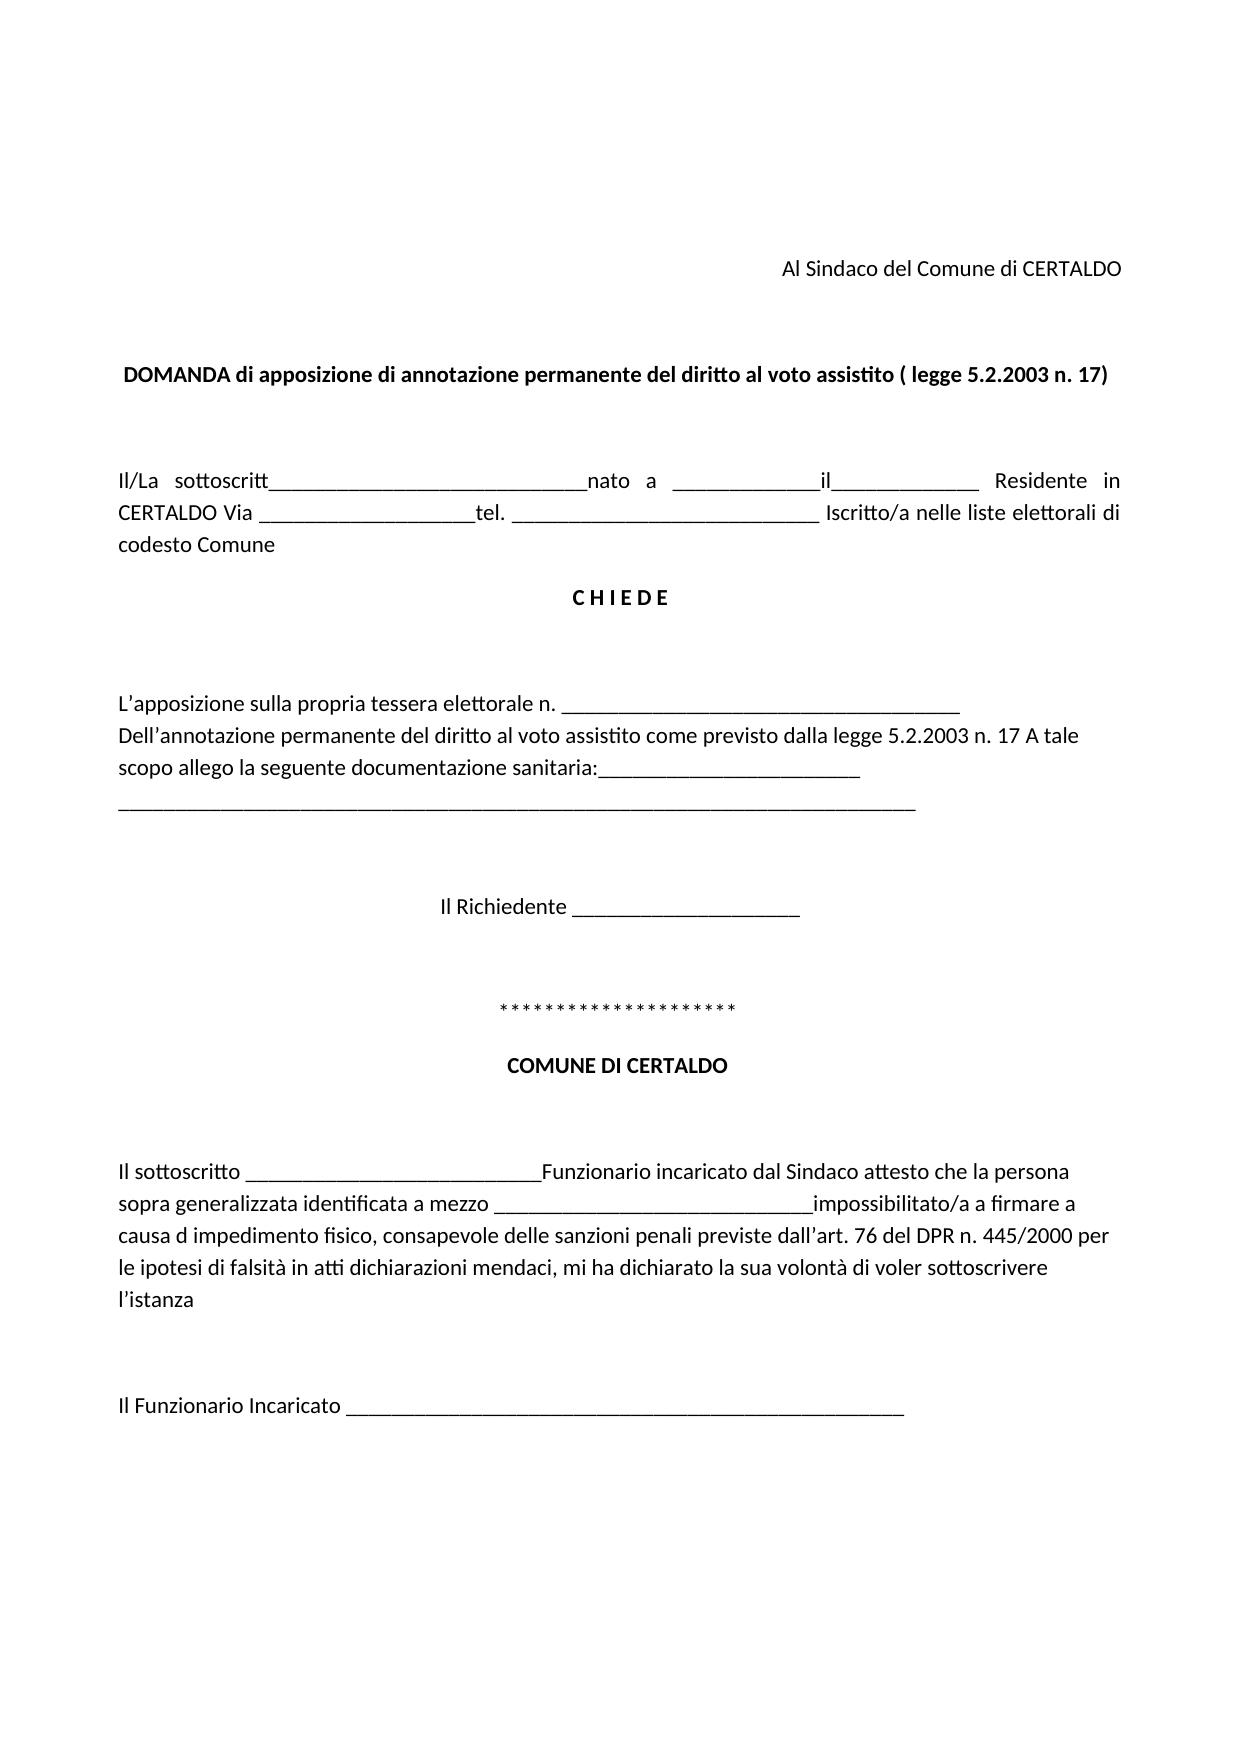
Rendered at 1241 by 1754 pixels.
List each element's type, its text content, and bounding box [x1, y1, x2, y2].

text Il sottoscritto __________________________Funzionario incaricato dal Sindaco attesto che la persona sopra generalizzata identificata a mezzo ____________________________impossibilitato/a a firmare a causa d impedimento fisico, consapevole delle sanzioni penali previste dall’art. 76 del DPR n. 445/2000 per le ipotesi di falsità in atti dichiarazioni mendaci, mi ha dichiarato la sua volontà di voler sottoscrivere l’istanza [118, 1157, 1122, 1314]
text Il/La sottoscritt____________________________nato a _____________il_____________ Residente in CERTALDO Via ___________________tel. ___________________________ Iscritto/a nelle liste elettorali di codesto Comune [118, 466, 1122, 558]
text Il Richiedente ____________________ [118, 892, 1122, 920]
text C H I E D E [118, 583, 1122, 611]
text COMUNE DI CERTALDO [118, 1051, 1122, 1079]
text ********************* [118, 998, 1122, 1026]
text Al Sindaco del Comune di CERTALDO [118, 254, 1122, 282]
text Il Funzionario Incaricato _________________________________________________ [118, 1392, 1122, 1420]
text DOMANDA di apposizione di annotazione permanente del diritto al voto assistito ( legge 5.2.2003 n. 17) [118, 360, 1122, 388]
text L’apposizione sulla propria tessera elettorale n. ___________________________________ Dell’annotazione permanente del diritto al voto assistito come previsto dalla legge 5.2.2003 n. 17 A tale scopo allego la seguente documentazione sanitaria:_______________________ ______________________________________________________________________ [118, 689, 1122, 814]
